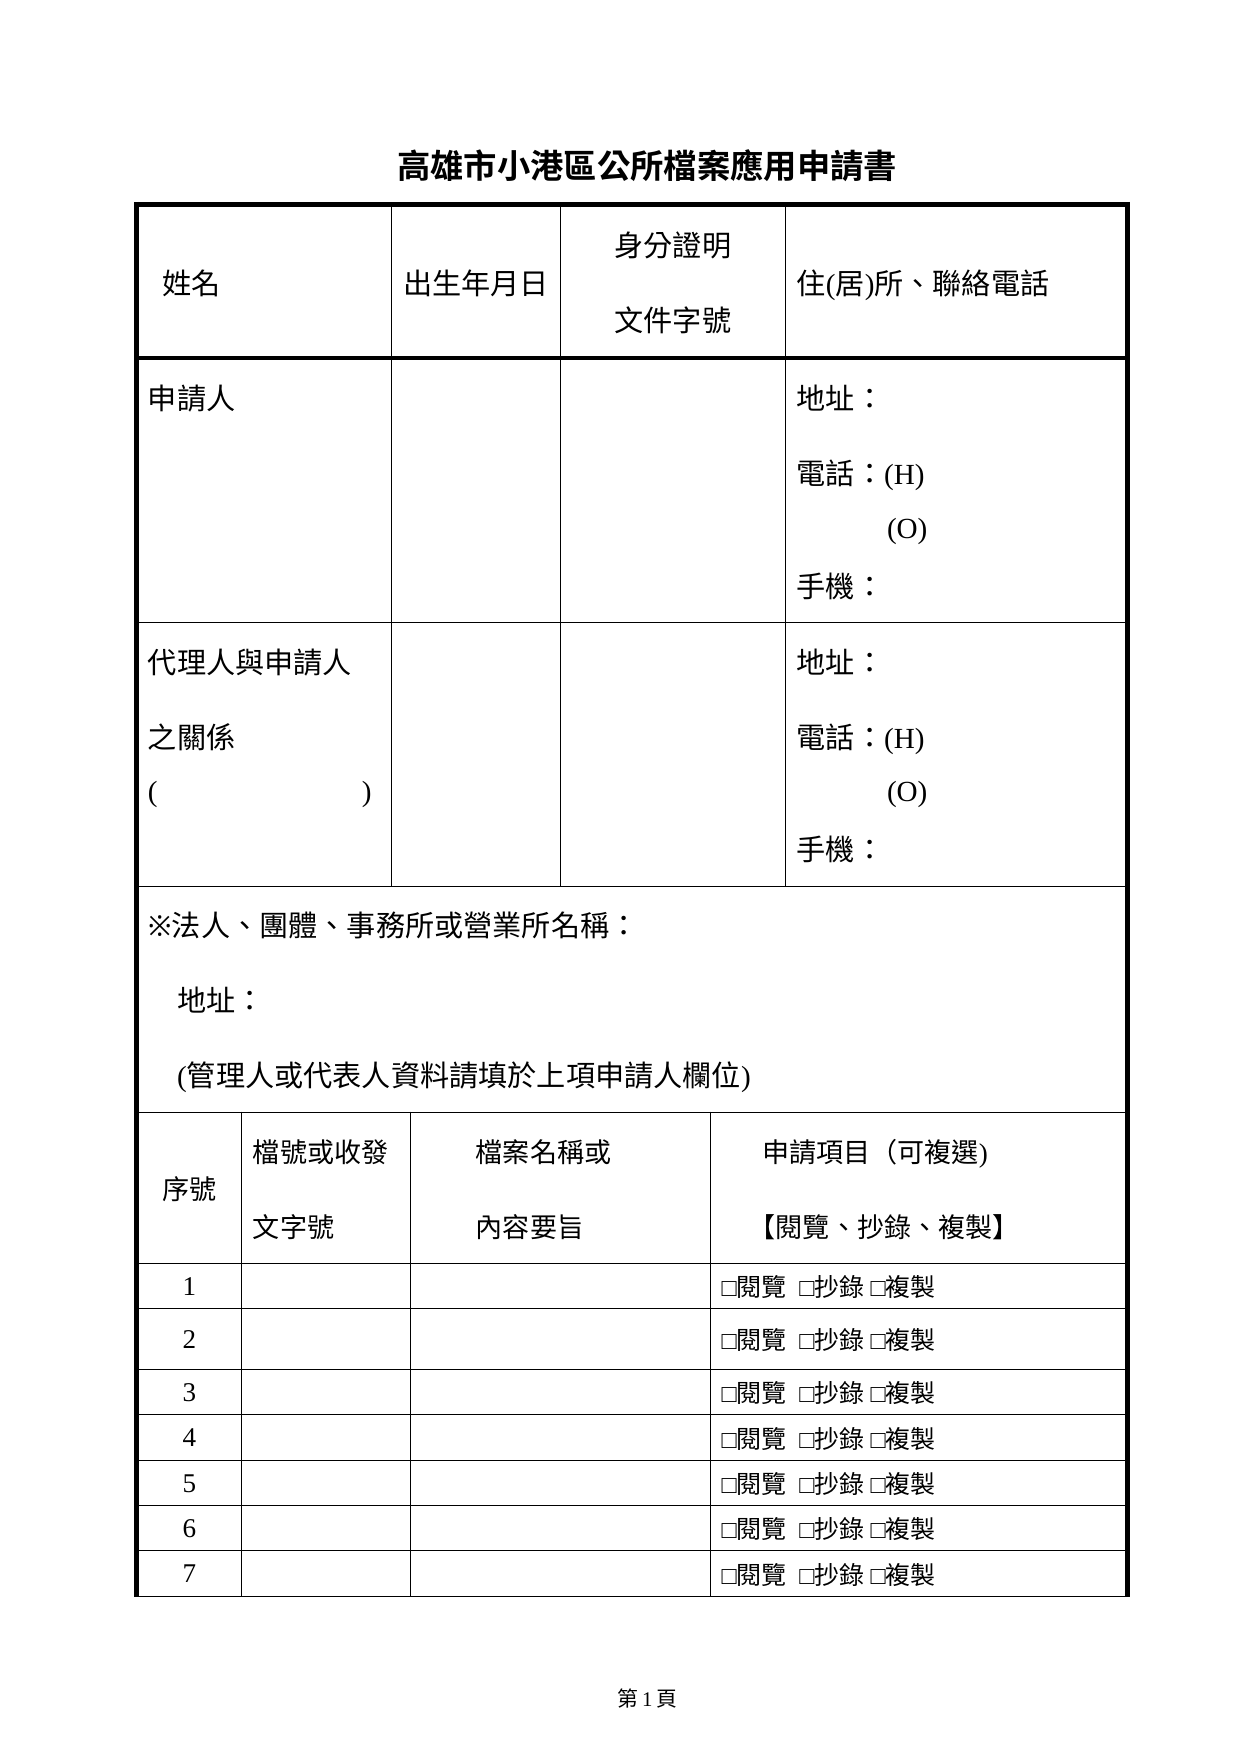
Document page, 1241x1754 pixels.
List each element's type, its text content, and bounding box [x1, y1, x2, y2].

table_cell [411, 1415, 710, 1460]
table_cell 檔號或收發文字號 [242, 1113, 410, 1263]
table_cell [242, 1551, 410, 1596]
table_cell 申請項目（可複選) 【閱覽、抄錄、複製】 [711, 1113, 1125, 1263]
text 高雄市小港區公所檔案應用申請書 [150, 127, 1144, 202]
table_cell [411, 1551, 710, 1596]
table_cell [242, 1264, 410, 1308]
table_cell 地址： 電話：(H) (O) 手機： [786, 623, 1125, 886]
table_cell [411, 1309, 710, 1369]
table_cell □閱覽 □抄錄 □複製 [711, 1309, 1125, 1369]
table_cell □閱覽 □抄錄 □複製 [711, 1264, 1125, 1308]
table_cell 2 [139, 1309, 241, 1369]
table_cell □閱覽 □抄錄 □複製 [711, 1461, 1125, 1505]
table_cell 序號 [139, 1113, 241, 1263]
table_cell [392, 360, 560, 622]
table_cell [411, 1506, 710, 1550]
table_cell □閱覽 □抄錄 □複製 [711, 1506, 1125, 1550]
table_cell 3 [139, 1370, 241, 1414]
table_header 住(居)所、聯絡電話 [786, 207, 1125, 356]
table_cell 4 [139, 1415, 241, 1460]
table_cell [561, 360, 785, 622]
table_cell □閱覽 □抄錄 □複製 [711, 1415, 1125, 1460]
table_cell 7 [139, 1551, 241, 1596]
table_header 出生年月日 [392, 207, 560, 356]
table_cell 代理人與申請人之關係 ( ) [139, 623, 391, 886]
table_cell [411, 1370, 710, 1414]
table_header 身分證明 文件字號 [561, 207, 785, 356]
table_cell 申請人 [139, 360, 391, 622]
table_cell ※法人、團體、事務所或營業所名稱： 地址： (管理人或代表人資料請填於上項申請人欄位) [139, 887, 1125, 1112]
table_cell 1 [139, 1264, 241, 1308]
table_cell [411, 1461, 710, 1505]
table_cell 地址： 電話：(H) (O) 手機： [786, 360, 1125, 622]
table_cell [242, 1461, 410, 1505]
table_cell [392, 623, 560, 886]
table_cell 檔案名稱或 內容要旨 [411, 1113, 710, 1263]
table_cell 5 [139, 1461, 241, 1505]
table_cell [242, 1309, 410, 1369]
table_cell [242, 1506, 410, 1550]
table_cell [561, 623, 785, 886]
table_cell [242, 1370, 410, 1414]
table_cell [242, 1415, 410, 1460]
table_header 姓名 [139, 207, 391, 356]
table_cell □閱覽 □抄錄 □複製 [711, 1370, 1125, 1414]
table_cell □閱覽 □抄錄 □複製 [711, 1551, 1125, 1596]
table_cell 6 [139, 1506, 241, 1550]
table_cell [411, 1264, 710, 1308]
